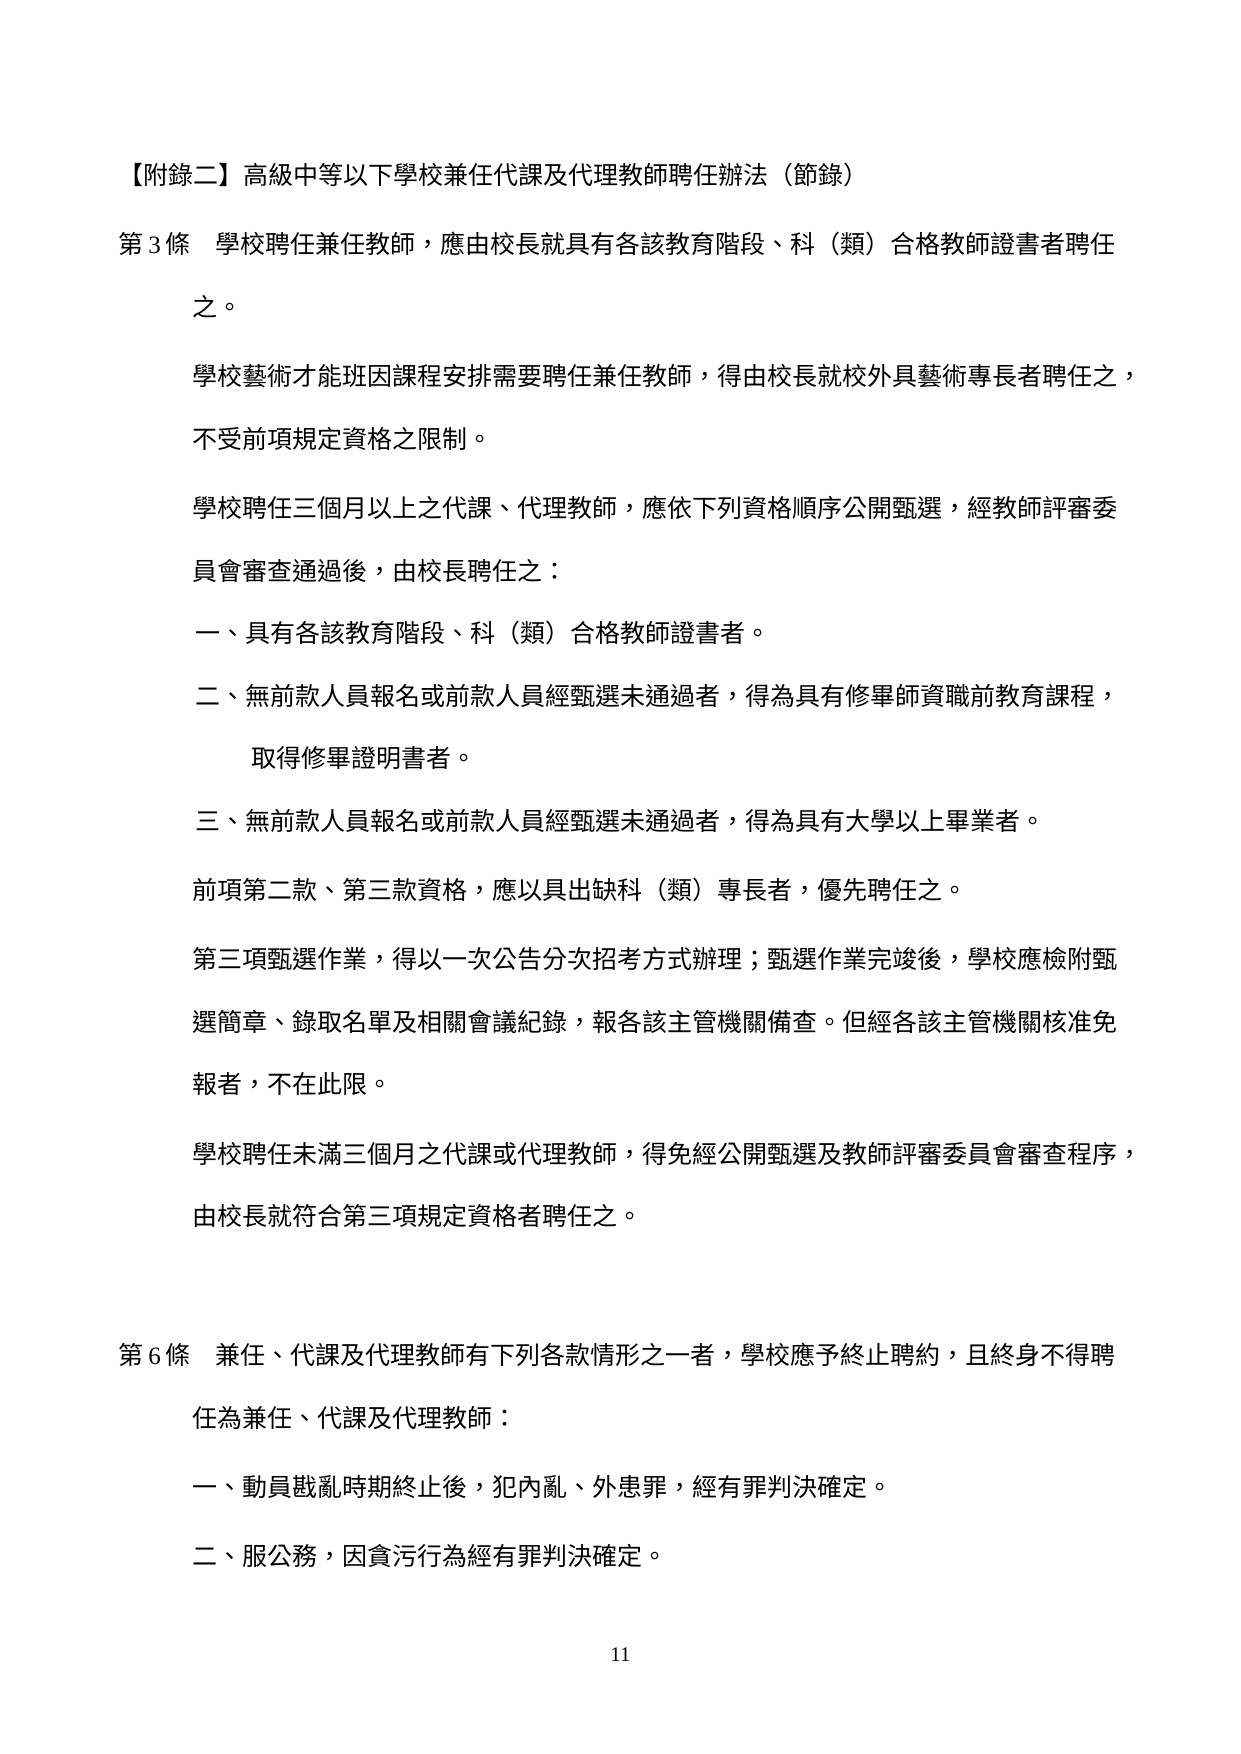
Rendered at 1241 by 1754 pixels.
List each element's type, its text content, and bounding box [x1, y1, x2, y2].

text 學校聘任未滿三個月之代課或代理教師，得免經公開甄選及教師評審委員會審查程序，由校長就符合第三項規定資格者聘任之。 [192, 1111, 1122, 1236]
text 第6條 兼任、代課及代理教師有下列各款情形之一者，學校應予終止聘約，且終身不得聘任為兼任、代課及代理教師： [118, 1312, 1122, 1437]
text 一、動員戡亂時期終止後，犯內亂、外患罪，經有罪判決確定。 [192, 1444, 1122, 1506]
text 二、無前款人員報名或前款人員經甄選未通過者，得為具有修畢師資職前教育課程，取得修畢證明書者。 [195, 653, 1122, 778]
text 一、具有各該教育階段、科（類）合格教師證書者。 [118, 590, 1122, 653]
text 前項第二款、第三款資格，應以具出缺科（類）專長者，優先聘任之。 [192, 847, 1122, 909]
text 學校藝術才能班因課程安排需要聘任兼任教師，得由校長就校外具藝術專長者聘任之，不受前項規定資格之限制。 [192, 333, 1122, 458]
text 二、服公務，因貪污行為經有罪判決確定。 [192, 1513, 1122, 1576]
text 第三項甄選作業，得以一次公告分次招考方式辦理；甄選作業完竣後，學校應檢附甄選簡章、錄取名單及相關會議紀錄，報各該主管機關備查。但經各該主管機關核准免報者，不在此限。 [192, 916, 1122, 1104]
text 學校聘任三個月以上之代課、代理教師，應依下列資格順序公開甄選，經教師評審委員會審查通過後，由校長聘任之： [192, 465, 1122, 590]
text 第3條 學校聘任兼任教師，應由校長就具有各該教育階段、科（類）合格教師證書者聘任之。 [118, 201, 1122, 326]
text 【附錄二】高級中等以下學校兼任代課及代理教師聘任辦法（節錄） [118, 132, 1122, 194]
text 三、無前款人員報名或前款人員經甄選未通過者，得為具有大學以上畢業者。 [118, 778, 1122, 840]
